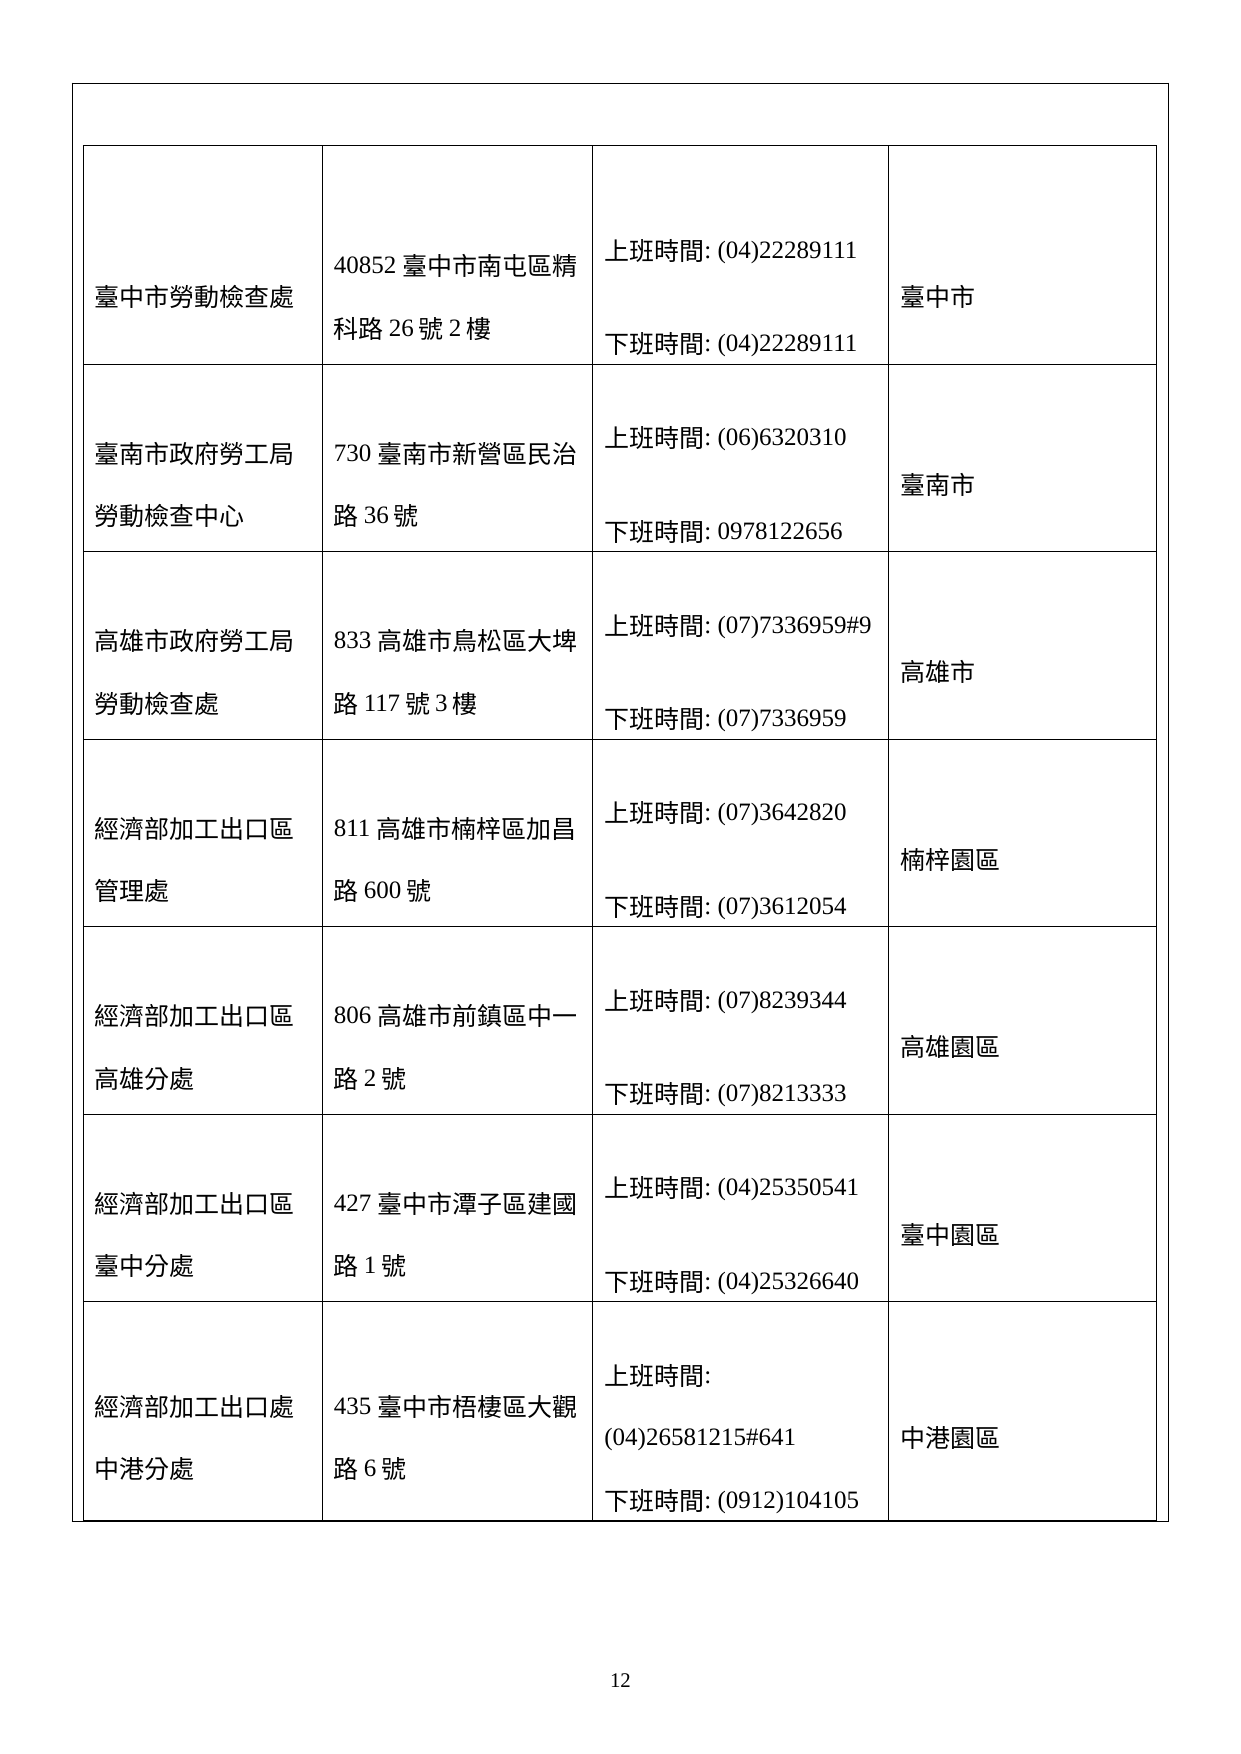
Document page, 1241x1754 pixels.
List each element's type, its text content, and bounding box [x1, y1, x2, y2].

table_cell 上班時間: (07)7336959#9 下班時間: (07)7336959 [593, 552, 888, 739]
table_cell 臺南市政府勞工局勞動檢查中心 [84, 365, 322, 551]
table_cell 臺南市 [889, 365, 1156, 551]
table_cell 經濟部加工出口處中港分處 [84, 1302, 322, 1520]
table_cell 上班時間: (04)25350541 下班時間: (04)25326640 [593, 1115, 888, 1301]
table_cell 40852 臺中市南屯區精科路26號2樓 [323, 146, 592, 364]
table_cell [73, 84, 1168, 1521]
table_cell 435 臺中市梧棲區大觀路6號 [323, 1302, 592, 1520]
table_cell 806 高雄市前鎮區中一路2號 [323, 927, 592, 1114]
table_cell 高雄園區 [889, 927, 1156, 1114]
table_cell 上班時間: (04)22289111 下班時間: (04)22289111 [593, 146, 888, 364]
table_cell 經濟部加工出口區臺中分處 [84, 1115, 322, 1301]
table_cell 經濟部加工出口區高雄分處 [84, 927, 322, 1114]
table_cell 上班時間: (04)26581215#641 下班時間: (0912)104105 [593, 1302, 888, 1520]
table_cell 高雄市 [889, 552, 1156, 739]
table_cell 811 高雄市楠梓區加昌路600號 [323, 740, 592, 926]
table_cell 臺中市 [889, 146, 1156, 364]
table_cell 730 臺南市新營區民治路36號 [323, 365, 592, 551]
table_cell 高雄市政府勞工局勞動檢查處 [84, 552, 322, 739]
table_cell 臺中園區 [889, 1115, 1156, 1301]
table_cell 833 高雄市鳥松區大埤路117號3樓 [323, 552, 592, 739]
table_cell 上班時間: (07)3642820 下班時間: (07)3612054 [593, 740, 888, 926]
table_cell 中港園區 [889, 1302, 1156, 1520]
table_cell 427 臺中市潭子區建國路1號 [323, 1115, 592, 1301]
table_cell 臺中市勞動檢查處 [84, 146, 322, 364]
table_cell 經濟部加工出口區管理處 [84, 740, 322, 926]
table_cell 上班時間: (06)6320310 下班時間: 0978122656 [593, 365, 888, 551]
table_cell 楠梓園區 [889, 740, 1156, 926]
table_cell 上班時間: (07)8239344 下班時間: (07)8213333 [593, 927, 888, 1114]
